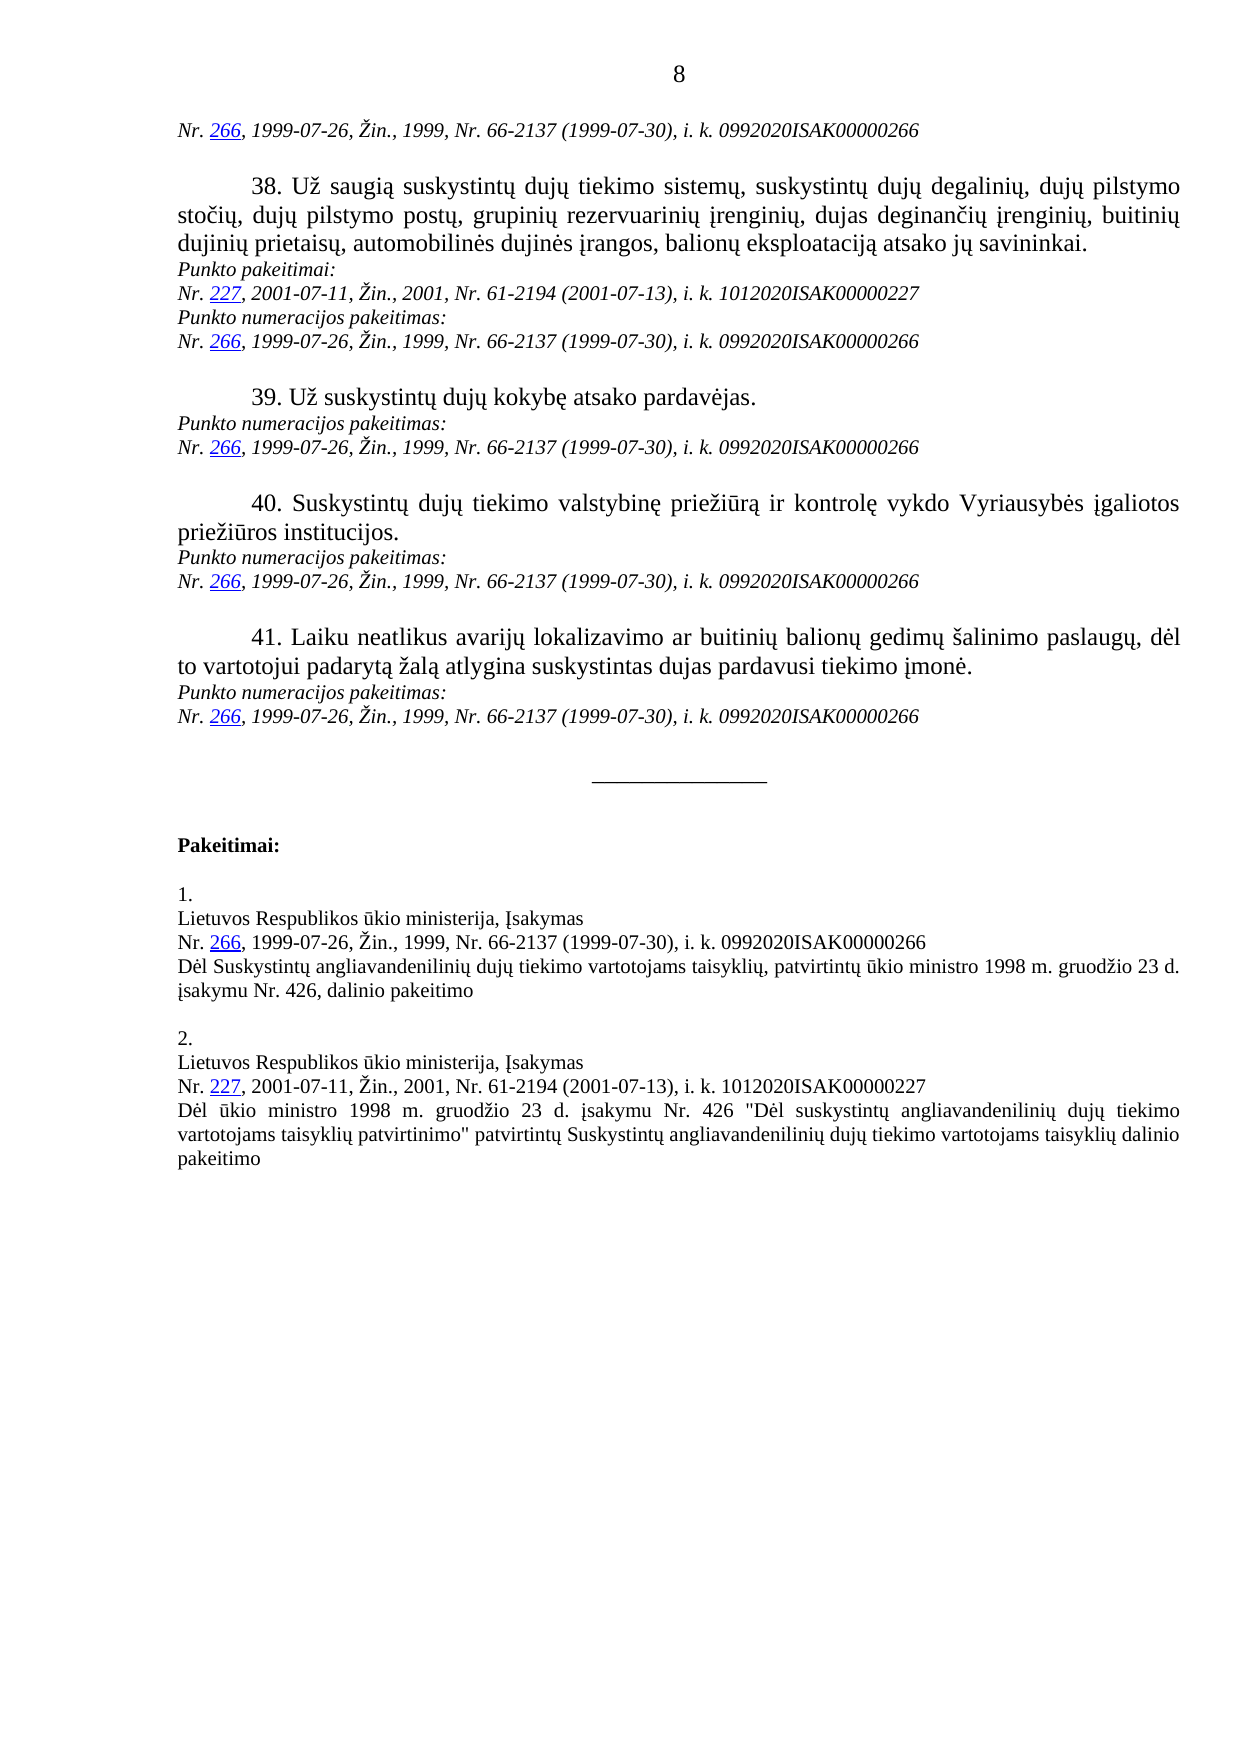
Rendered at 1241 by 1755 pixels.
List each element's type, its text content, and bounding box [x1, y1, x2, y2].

text Punkto numeracijos pakeitimas: [177, 411, 1181, 435]
text Nr. 266, 1999-07-26, Žin., 1999, Nr. 66-2137 (1999-07-30), i. k. 0992020ISAK00000266 [177, 704, 1181, 728]
text Pakeitimai: [177, 833, 1181, 857]
text Nr. 227, 2001-07-11, Žin., 2001, Nr. 61-2194 (2001-07-13), i. k. 1012020ISAK00000227 [177, 281, 1181, 305]
text Nr. 266, 1999-07-26, Žin., 1999, Nr. 66-2137 (1999-07-30), i. k. 0992020ISAK00000266 [177, 569, 1181, 593]
text 1. [177, 882, 1181, 906]
text Nr. 227, 2001-07-11, Žin., 2001, Nr. 61-2194 (2001-07-13), i. k. 1012020ISAK00000227 [177, 1074, 1181, 1098]
text Punkto pakeitimai: [177, 257, 1181, 281]
text Lietuvos Respublikos ūkio ministerija, Įsakymas [177, 1050, 1181, 1074]
text Nr. 266, 1999-07-26, Žin., 1999, Nr. 66-2137 (1999-07-30), i. k. 0992020ISAK00000266 [177, 930, 1181, 954]
text ______________ [177, 757, 1181, 785]
text 40. Suskystintų dujų tiekimo valstybinę priežiūrą ir kontrolę vykdo Vyriausybės įgaliotos priežiūros institucijos. [177, 488, 1181, 545]
text Lietuvos Respublikos ūkio ministerija, Įsakymas [177, 906, 1181, 930]
text 39. Už suskystintų dujų kokybę atsako pardavėjas. [177, 382, 1181, 411]
text Nr. 266, 1999-07-26, Žin., 1999, Nr. 66-2137 (1999-07-30), i. k. 0992020ISAK00000266 [177, 329, 1181, 353]
text Punkto numeracijos pakeitimas: [177, 305, 1181, 329]
text Punkto numeracijos pakeitimas: [177, 680, 1181, 704]
text Dėl ūkio ministro 1998 m. gruodžio 23 d. įsakymu Nr. 426 "Dėl suskystintų angliavandenilinių dujų tiekimo vartotojams taisyklių patvirtinimo" patvirtintų Suskystintų angliavandenilinių dujų tiekimo vartotojams taisyklių dalinio pakeitimo [177, 1098, 1181, 1170]
text Punkto numeracijos pakeitimas: [177, 545, 1181, 569]
text 41. Laiku neatlikus avarijų lokalizavimo ar buitinių balionų gedimų šalinimo paslaugų, dėl to vartotojui padarytą žalą atlygina suskystintas dujas pardavusi tiekimo įmonė. [177, 622, 1181, 680]
text Nr. 266, 1999-07-26, Žin., 1999, Nr. 66-2137 (1999-07-30), i. k. 0992020ISAK00000266 [177, 118, 1181, 142]
text 2. [177, 1026, 1181, 1050]
text 38. Už saugią suskystintų dujų tiekimo sistemų, suskystintų dujų degalinių, dujų pilstymo stočių, dujų pilstymo postų, grupinių rezervuarinių įrenginių, dujas deginančių įrenginių, buitinių dujinių prietaisų, automobilinės dujinės įrangos, balionų eksploataciją atsako jų savininkai. [177, 171, 1181, 257]
text Dėl Suskystintų angliavandenilinių dujų tiekimo vartotojams taisyklių, patvirtintų ūkio ministro 1998 m. gruodžio 23 d. įsakymu Nr. 426, dalinio pakeitimo [177, 954, 1181, 1002]
text Nr. 266, 1999-07-26, Žin., 1999, Nr. 66-2137 (1999-07-30), i. k. 0992020ISAK00000266 [177, 435, 1181, 459]
